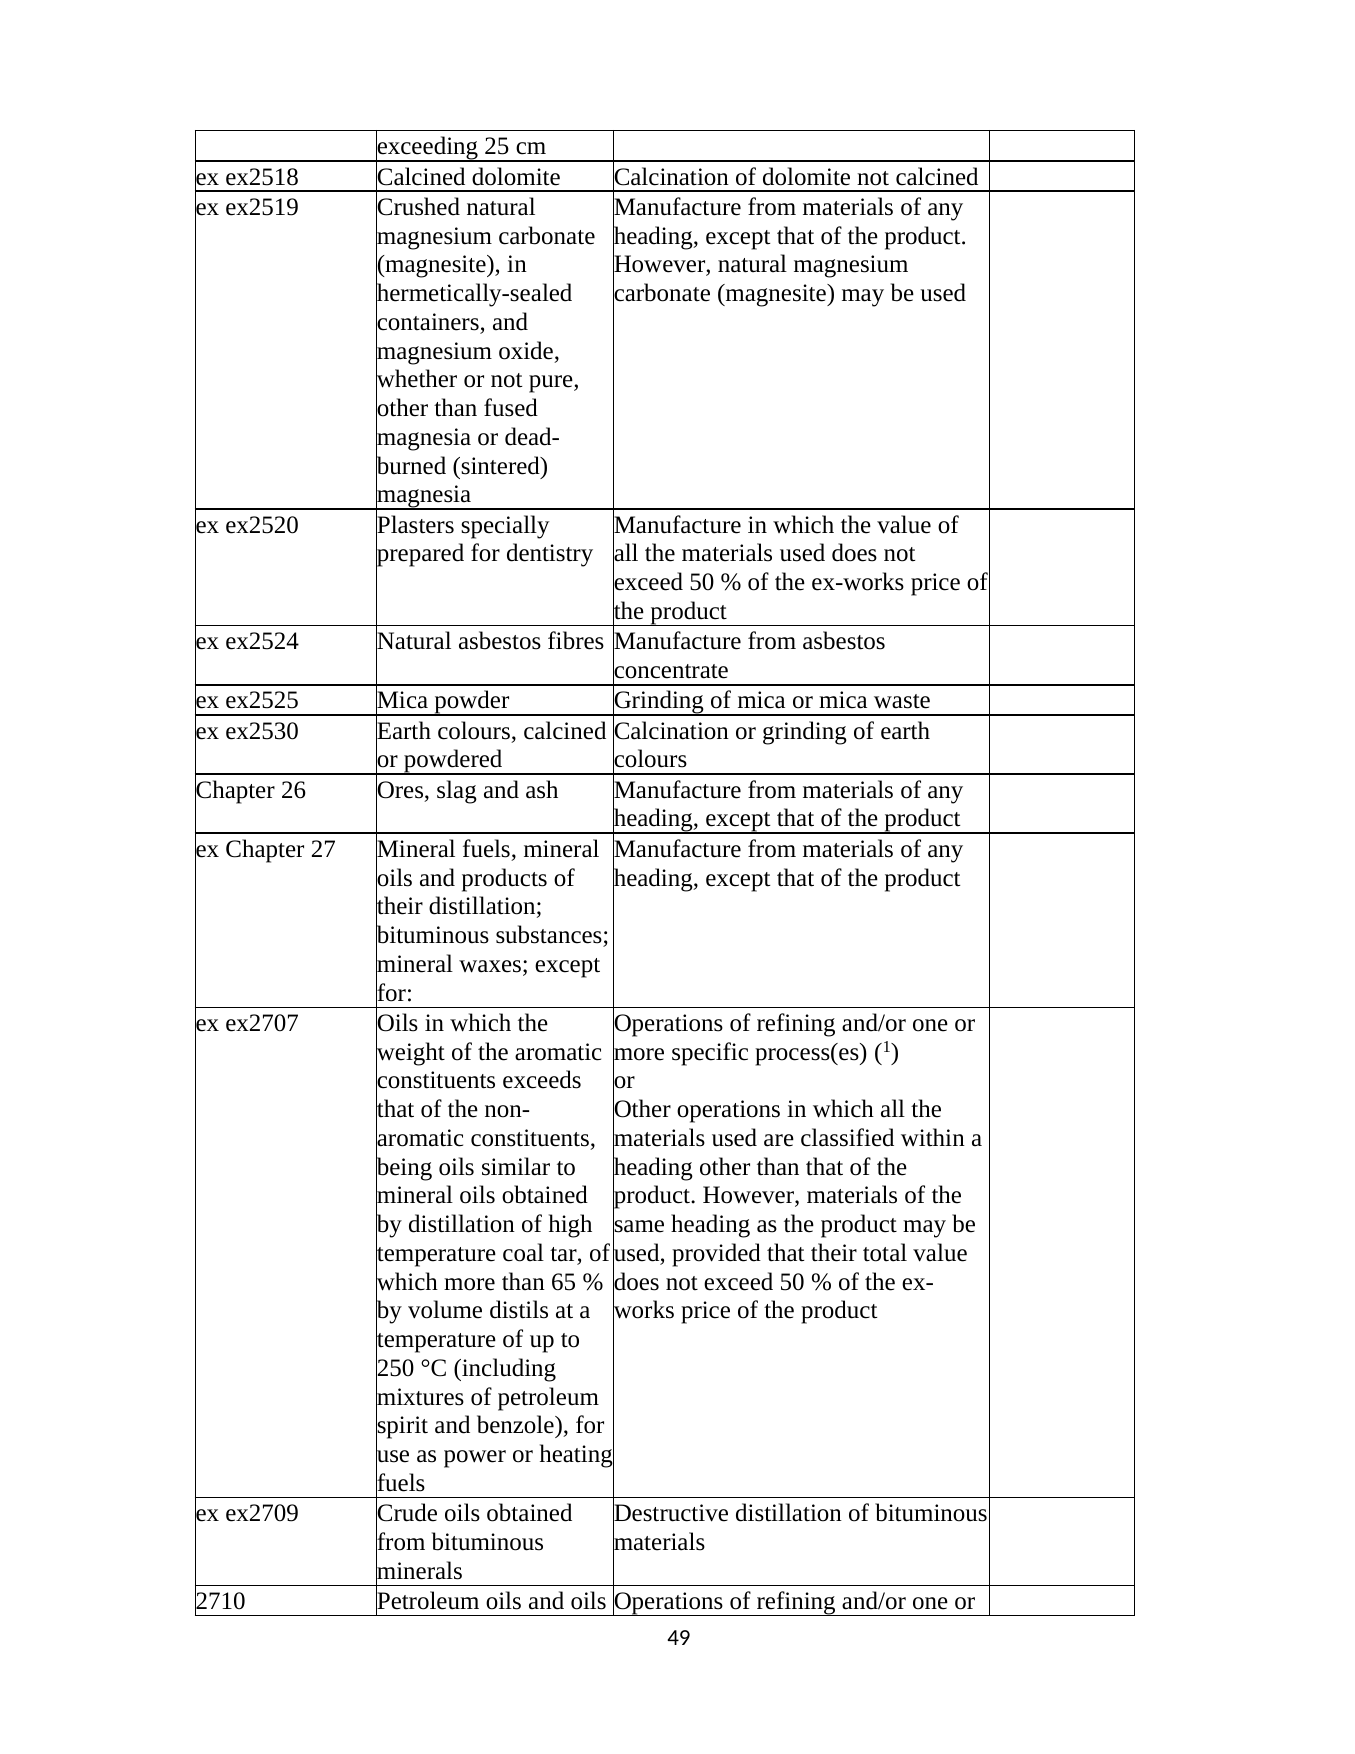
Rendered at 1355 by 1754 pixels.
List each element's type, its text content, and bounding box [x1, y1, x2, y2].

table_cell [990, 775, 1134, 832]
table_cell [990, 716, 1134, 773]
table_cell Mica powder [377, 686, 613, 714]
table_cell Mineral fuels, mineral oils and products of their distillation; bituminous substances; mineral waxes; except for: [377, 834, 613, 1006]
table_cell Natural asbestos fibres [377, 626, 613, 684]
table_cell Calcination or grinding of earth colours [614, 716, 989, 773]
table_cell Destructive distillation of bituminous materials [614, 1498, 989, 1584]
table_cell Earth colours, calcined or powdered [377, 716, 613, 773]
table_cell ex ex2524 [196, 626, 376, 684]
table_cell Grinding of mica or mica waste [614, 686, 989, 714]
table_cell Manufacture from materials of any heading, except that of the product [614, 775, 989, 832]
table_cell ex ex2519 [196, 192, 376, 508]
table_cell ex Chapter 27 [196, 834, 376, 1006]
table_cell [990, 1008, 1134, 1497]
table_cell [990, 192, 1134, 508]
table_cell [990, 834, 1134, 1006]
table_cell Plasters specially prepared for dentistry [377, 510, 613, 625]
table_cell [990, 162, 1134, 190]
table_cell Chapter 26 [196, 775, 376, 832]
table_cell ex ex2520 [196, 510, 376, 625]
table_cell Manufacture from asbestos concentrate [614, 626, 989, 684]
table_cell [614, 131, 989, 160]
table_cell Calcination of dolomite not calcined [614, 162, 989, 190]
table_cell ex ex2530 [196, 716, 376, 773]
table_cell [990, 626, 1134, 684]
table_cell ex ex2525 [196, 686, 376, 714]
table_cell Manufacture from materials of any heading, except that of the product. However, natural magnesium carbonate (magnesite) may be used [614, 192, 989, 508]
table_cell Manufacture from materials of any heading, except that of the product [614, 834, 989, 1006]
table_cell [990, 1586, 1134, 1615]
table_cell Oils in which the weight of the aromatic constituents exceeds that of the non-aromatic constituents, being oils similar to mineral oils obtained by distillation of high temperature coal tar, of which more than 65 % by volume distils at a temperature of up to 250 °C (including mixtures of petroleum spirit and benzole), for use as power or heating fuels [377, 1008, 613, 1497]
table_cell Manufacture in which the value of all the materials used does not exceed 50 % of the ex-works price of the product [614, 510, 989, 625]
table_cell [990, 686, 1134, 714]
table_cell Crude oils obtained from bituminous minerals [377, 1498, 613, 1584]
table_cell Calcined dolomite [377, 162, 613, 190]
table_cell Operations of refining and/or one or more specific process(es) (1) or Other operations in which all the materials used are classified within a heading other than that of the product. However, materials of the same heading as the product may be used, provided that their total value does not exceed 50 % of the ex-works price of the product [614, 1008, 989, 1497]
table_cell [990, 1498, 1134, 1584]
table_cell exceeding 25 cm [377, 131, 613, 160]
table_cell ex ex2709 [196, 1498, 376, 1584]
table_cell Crushed natural magnesium carbonate (magnesite), in hermetically-sealed containers, and magnesium oxide, whether or not pure, other than fused magnesia or dead-burned (sintered) magnesia [377, 192, 613, 508]
table_cell ex ex2707 [196, 1008, 376, 1497]
table_cell [196, 131, 376, 160]
table_cell Operations of refining and/or one or [614, 1586, 989, 1615]
table_cell Ores, slag and ash [377, 775, 613, 832]
table_cell 2710 [196, 1586, 376, 1615]
table_cell [990, 510, 1134, 625]
table_cell Petroleum oils and oils [377, 1586, 613, 1615]
table_cell [990, 131, 1134, 160]
table_cell ex ex2518 [196, 162, 376, 190]
